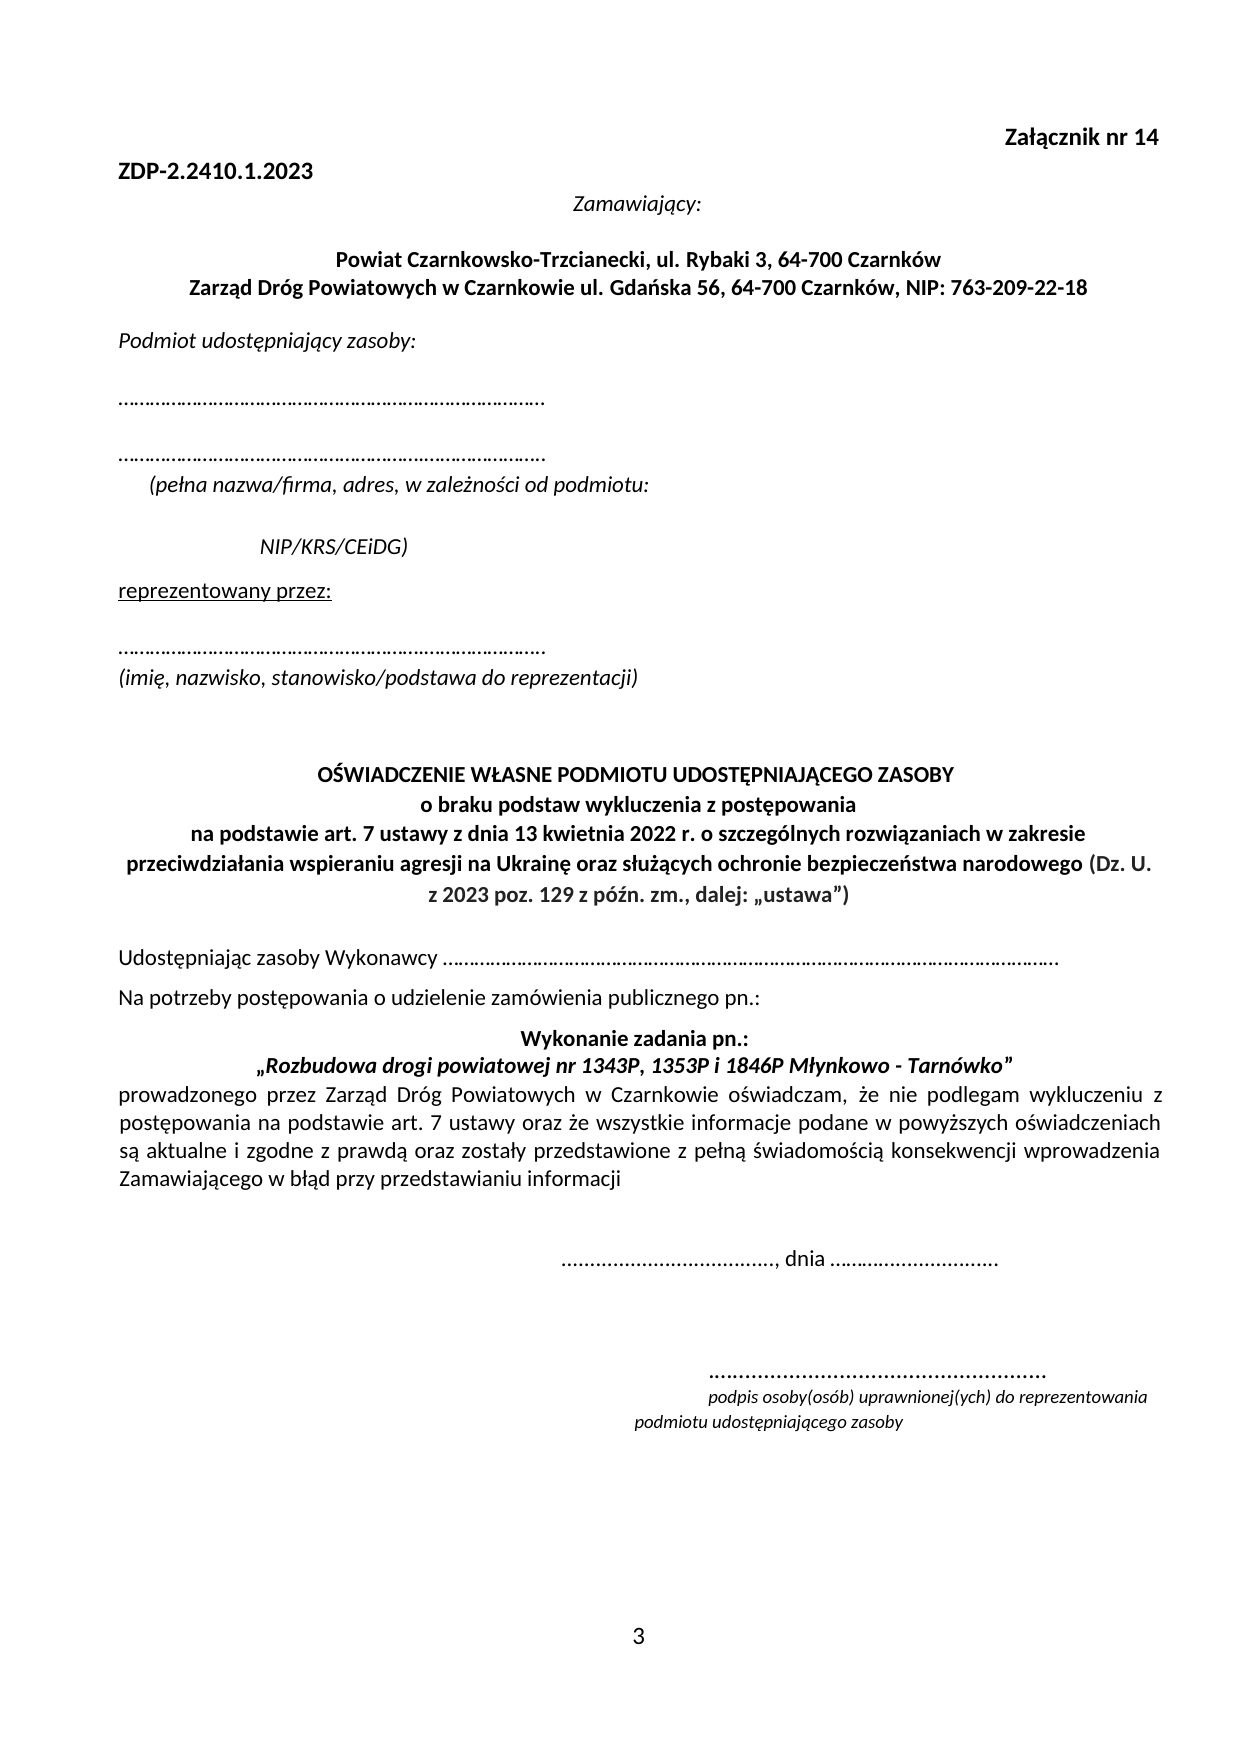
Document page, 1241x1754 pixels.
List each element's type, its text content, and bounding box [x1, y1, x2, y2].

text Załącznik nr 14 [118, 121, 1159, 152]
text reprezentowany przez: [118, 576, 1159, 604]
text Na potrzeby postępowania o udzielenie zamówienia publicznego pn.: [118, 983, 1162, 1011]
text „Rozbudowa drogi powiatowej nr 1343P, 1353P i 1846P Młynkowo - Tarnówko” [118, 1052, 1151, 1080]
text (pełna nazwa/firma, adres, w zależności od podmiotu: [118, 471, 770, 529]
text Wykonanie zadania pn.: [118, 1024, 1151, 1052]
text Udostępniając zasoby Wykonawcy ……………………………………………………………………………………………………… [118, 943, 1162, 971]
text NIP/KRS/CEiDG) [118, 532, 769, 561]
text prowadzonego przez Zarząd Dróg Powiatowych w Czarnkowie oświadczam, że nie podlegam wykluczeniu z postępowania na podstawie art. 7 ustawy oraz że wszystkie informacje podane w powyższych oświadczeniach są aktualne i zgodne z prawdą oraz zostały przedstawione z pełną świadomością konsekwencji wprowadzenia Zamawiającego w błąd przy przedstawianiu informacji [118, 1080, 1162, 1192]
text .….................................................. [561, 1354, 1159, 1384]
text OŚWIADCZENIE WŁASNE PODMIOTU UDOSTĘPNIAJĄCEGO ZASOBY [118, 760, 1159, 788]
text (imię, nazwisko, stanowisko/podstawa do reprezentacji) [118, 663, 696, 692]
text Powiat Czarnkowsko-Trzcianecki, ul. Rybaki 3, 64-700 Czarnków Zarząd Dróg Powiatowych w Czarnkowie ul. Gdańska 56, 64‑700 Czarnków, NIP: 763-209-22-18 [118, 245, 1159, 301]
text ZDP-2.2410.1.2023 [118, 155, 1159, 186]
text podpis osoby(osób) uprawnionej(ych) do reprezentowania podmiotu udostępniającego zasoby [634, 1385, 1159, 1433]
text Zamawiający: [118, 189, 1159, 217]
text ....................................., dnia ………..................... [561, 1242, 1159, 1272]
text ………………………………………………….………………….. [118, 439, 1159, 467]
text Podmiot udostępniający zasoby: [118, 326, 1159, 354]
text ………………………………………………….………………….. [118, 632, 696, 660]
text o braku podstaw wykluczenia z postępowania [118, 791, 1159, 819]
text na podstawie art. 7 ustawy z dnia 13 kwietnia 2022 r. o szczególnych rozwiązaniach w zakresie przeciwdziałania wspieraniu agresji na Ukrainę oraz służących ochronie bezpieczeństwa narodowego (Dz. U. z 2023 poz. 129 z późn. zm., dalej: „ustawa”) [118, 819, 1159, 908]
text ……………………………………………………………………… [118, 383, 1159, 411]
